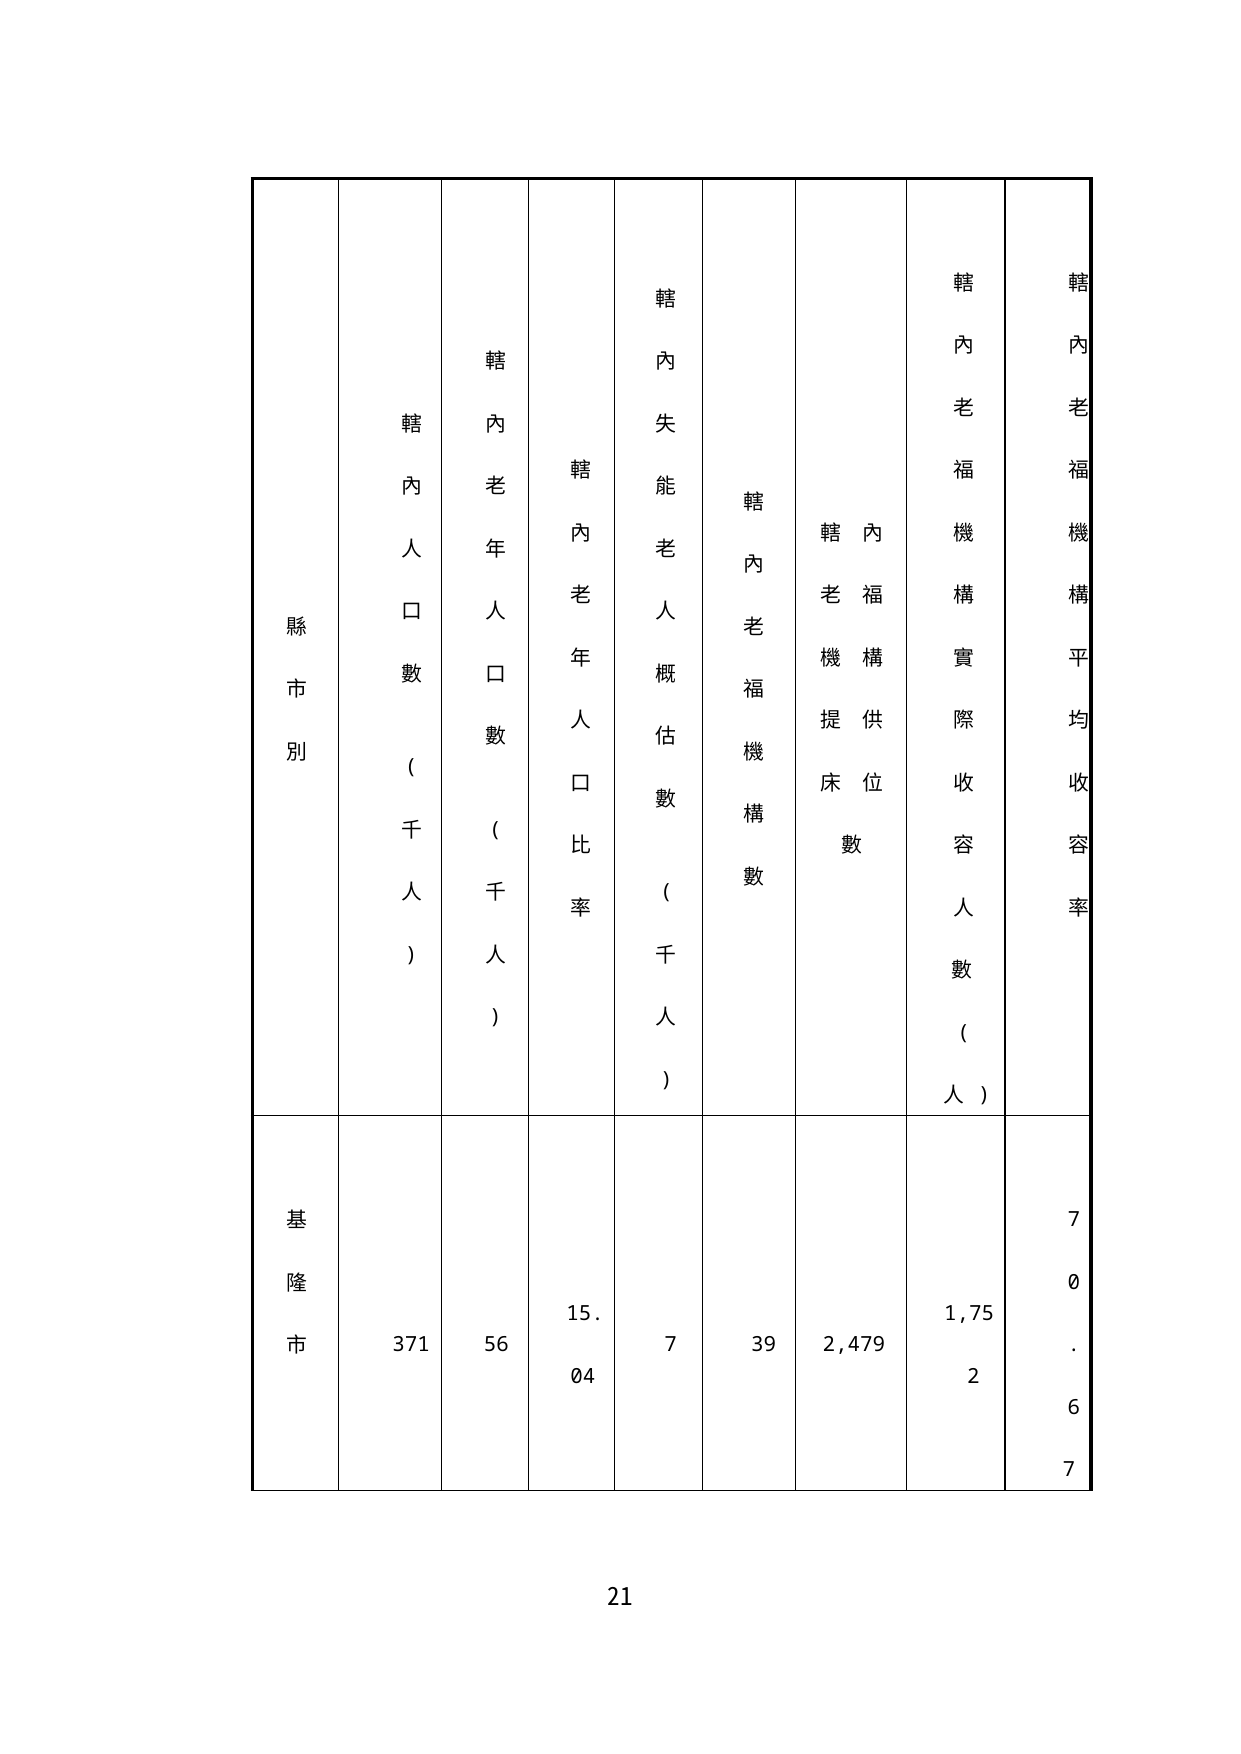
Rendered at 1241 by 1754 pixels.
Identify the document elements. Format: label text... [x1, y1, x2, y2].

table_cell 56 [442, 1116, 528, 1490]
table_cell 15.04 [529, 1116, 614, 1490]
table_header 轄內老福機構實際收容人數(人) [907, 180, 1004, 1115]
table_header 轄內失能老人概估數 (千人) [615, 180, 702, 1115]
table_header 轄內老福機構數 [703, 180, 795, 1115]
table_header 轄內老福機構提供床位數 [796, 180, 906, 1115]
table_header 轄內老年人口數 (千人) [442, 180, 528, 1115]
table_cell 1,752 [907, 1116, 1004, 1490]
table_header 縣市別 [254, 180, 338, 1115]
table_cell 70.67 [1006, 1116, 1089, 1490]
table_header 轄內老福機構平均收容率 [1006, 180, 1089, 1115]
table_cell 2,479 [796, 1116, 906, 1490]
table_header 轄內人口數 (千人) [339, 180, 441, 1115]
table_cell 39 [703, 1116, 795, 1490]
table_header 轄內老年人口比率 [529, 180, 614, 1115]
table_cell 7 [615, 1116, 702, 1490]
table_cell 基隆市 [254, 1116, 338, 1490]
table_cell 371 [339, 1116, 441, 1490]
